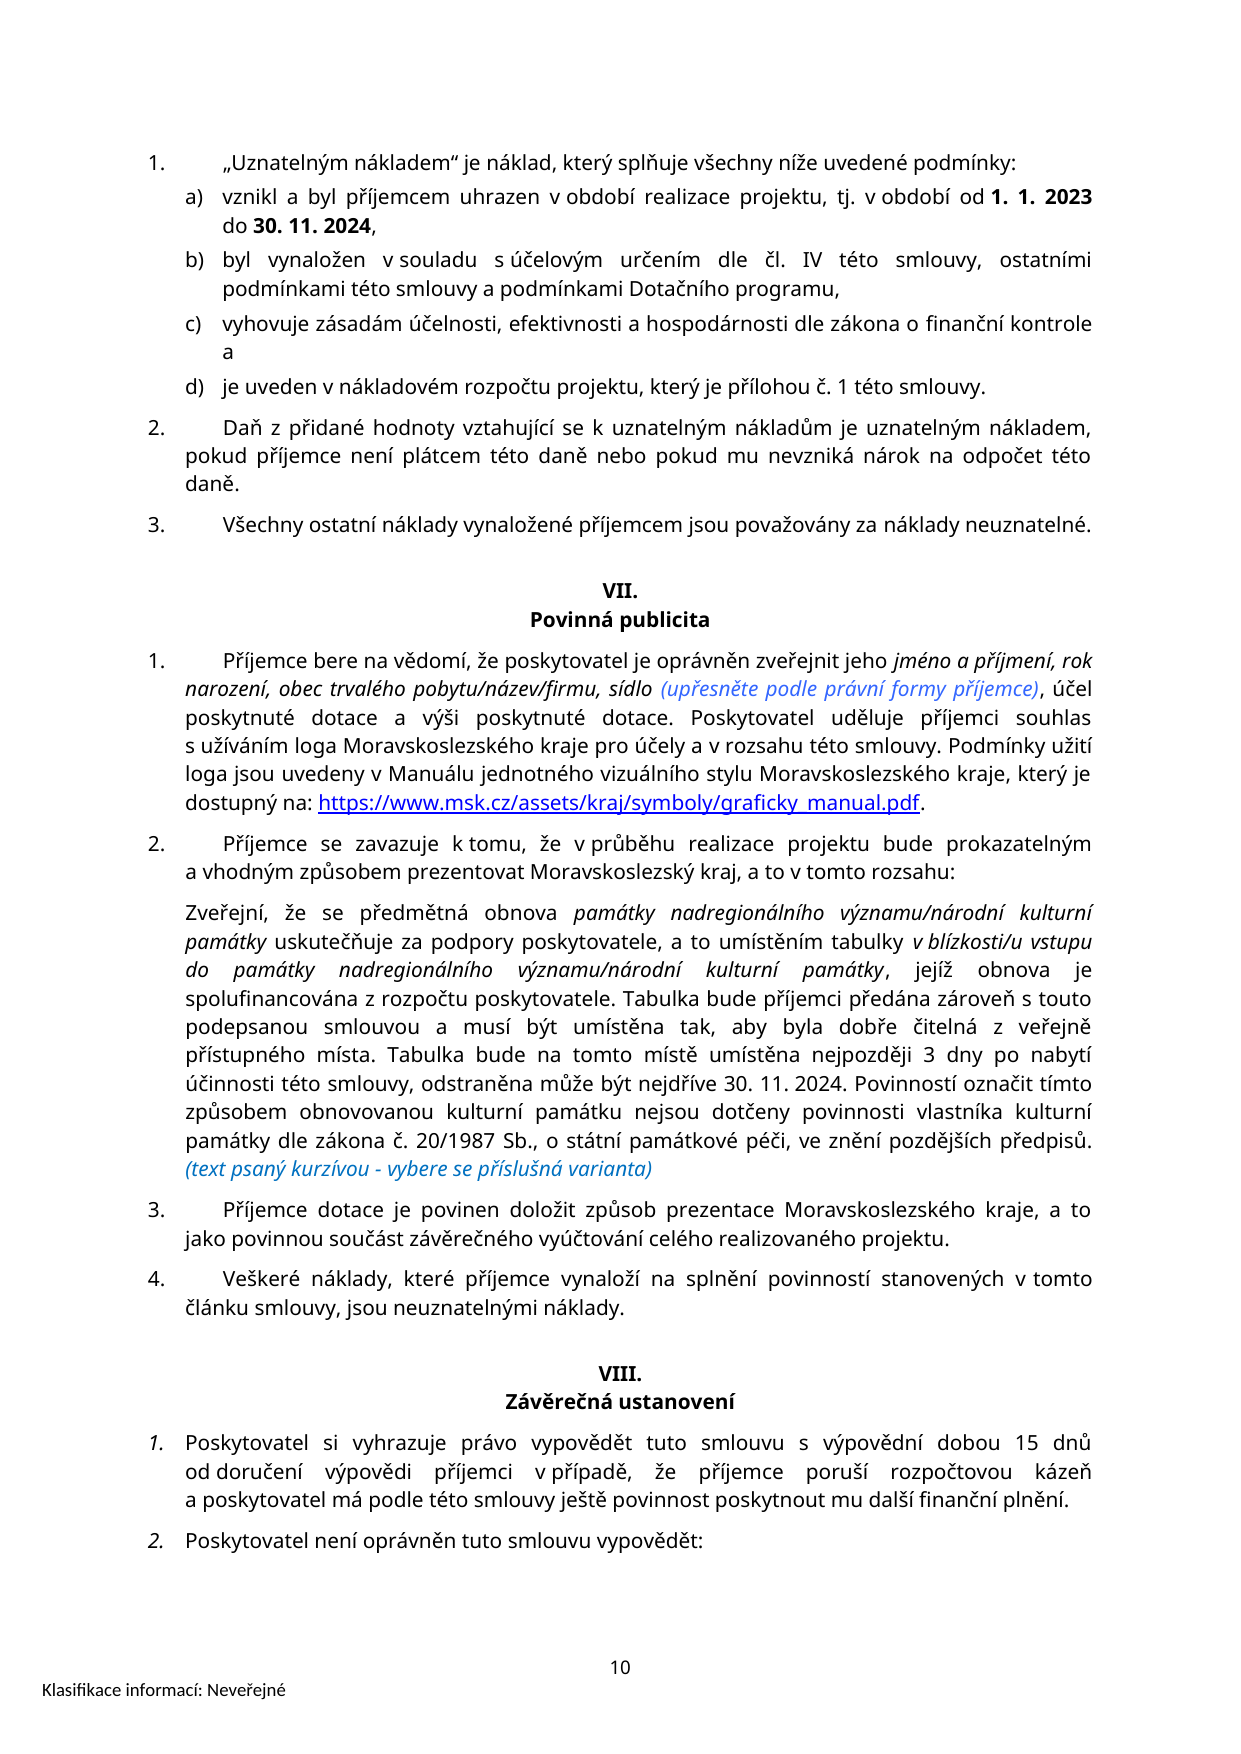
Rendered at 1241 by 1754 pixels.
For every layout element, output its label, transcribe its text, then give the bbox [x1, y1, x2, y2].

list Všechny ostatní náklady vynaložené příjemcem jsou považovány za náklady neuznatelné. [148, 511, 1092, 539]
list Daň z přidané hodnoty vztahující se k uznatelným nákladům je uznatelným nákladem, pokud příjemce není plátcem této daně nebo pokud mu nevzniká nárok na odpočet této daně. [148, 413, 1092, 498]
list Poskytovatel si vyhrazuje právo vypovědět tuto smlouvu s výpovědní dobou 15 dnů od doručení výpovědi příjemci v případě, že příjemce poruší rozpočtovou kázeň a poskytovatel má podle této smlouvy ještě povinnost poskytnout mu další finanční plnění. [148, 1428, 1092, 1514]
list Poskytovatel není oprávněn tuto smlouvu vypovědět: [148, 1526, 1092, 1554]
list Veškeré náklady, které příjemce vynaloží na splnění povinností stanovených v tomto článku smlouvy, jsou neuznatelnými náklady. [148, 1264, 1092, 1321]
list je uveden v nákladovém rozpočtu projektu, který je přílohou č. 1 této smlouvy. [185, 372, 1092, 400]
list Příjemce dotace je povinen doložit způsob prezentace Moravskoslezského kraje, a to jako povinnou součást závěrečného vyúčtování celého realizovaného projektu. [148, 1195, 1092, 1252]
list Příjemce se zavazuje k tomu, že v průběhu realizace projektu bude prokazatelným a vhodným způsobem prezentovat Moravskoslezský kraj, a to v tomto rozsahu: [148, 829, 1092, 886]
list byl vynaložen v souladu s účelovým určením dle čl. IV této smlouvy, ostatními podmínkami této smlouvy a podmínkami Dotačního programu, [185, 246, 1092, 302]
list vyhovuje zásadám účelnosti, efektivnosti a hospodárnosti dle zákona o finanční kontrole a [185, 309, 1092, 366]
list vznikl a byl příjemcem uhrazen v období realizace projektu, tj. v období od 1. 1. 2023 do 30. 11. 2024, [185, 182, 1092, 239]
list „Uznatelným nákladem“ je náklad, který splňuje všechny níže uvedené podmínky: [148, 148, 1092, 176]
list Příjemce bere na vědomí, že poskytovatel je oprávněn zveřejnit jeho jméno a příjmení, rok narození, obec trvalého pobytu/název/firmu, sídlo (upřesněte podle právní formy příjemce), účel poskytnuté dotace a výši poskytnuté dotace. Poskytovatel uděluje příjemci souhlas s užíváním loga Moravskoslezského kraje pro účely a v rozsahu této smlouvy. Podmínky užití loga jsou uvedeny v Manuálu jednotného vizuálního stylu Moravskoslezského kraje, který je dostupný na: https://www.msk.cz/assets/kraj/symboly/graficky_manual.pdf. [148, 646, 1092, 816]
text VIII. Závěrečná ustanovení [148, 1359, 1092, 1416]
text VII. Povinná publicita [148, 576, 1092, 633]
text Zveřejní, že se předmětná obnova památky nadregionálního významu/národní kulturní památky uskutečňuje za podpory poskytovatele, a to umístěním tabulky v blízkosti/u vstupu do památky nadregionálního významu/národní kulturní památky, jejíž obnova je spolufinancována z rozpočtu poskytovatele. Tabulka bude příjemci předána zároveň s touto podepsanou smlouvou a musí být umístěna tak, aby byla dobře čitelná z veřejně přístupného místa. Tabulka bude na tomto místě umístěna nejpozději 3 dny po nabytí účinnosti této smlouvy, odstraněna může být nejdříve 30. 11. 2024. Povinností označit tímto způsobem obnovovanou kulturní památku nejsou dotčeny povinnosti vlastníka kulturní památky dle zákona č. 20/1987 Sb., o státní památkové péči, ve znění pozdějších předpisů. (text psaný kurzívou - vybere se příslušná varianta) [185, 898, 1092, 1183]
